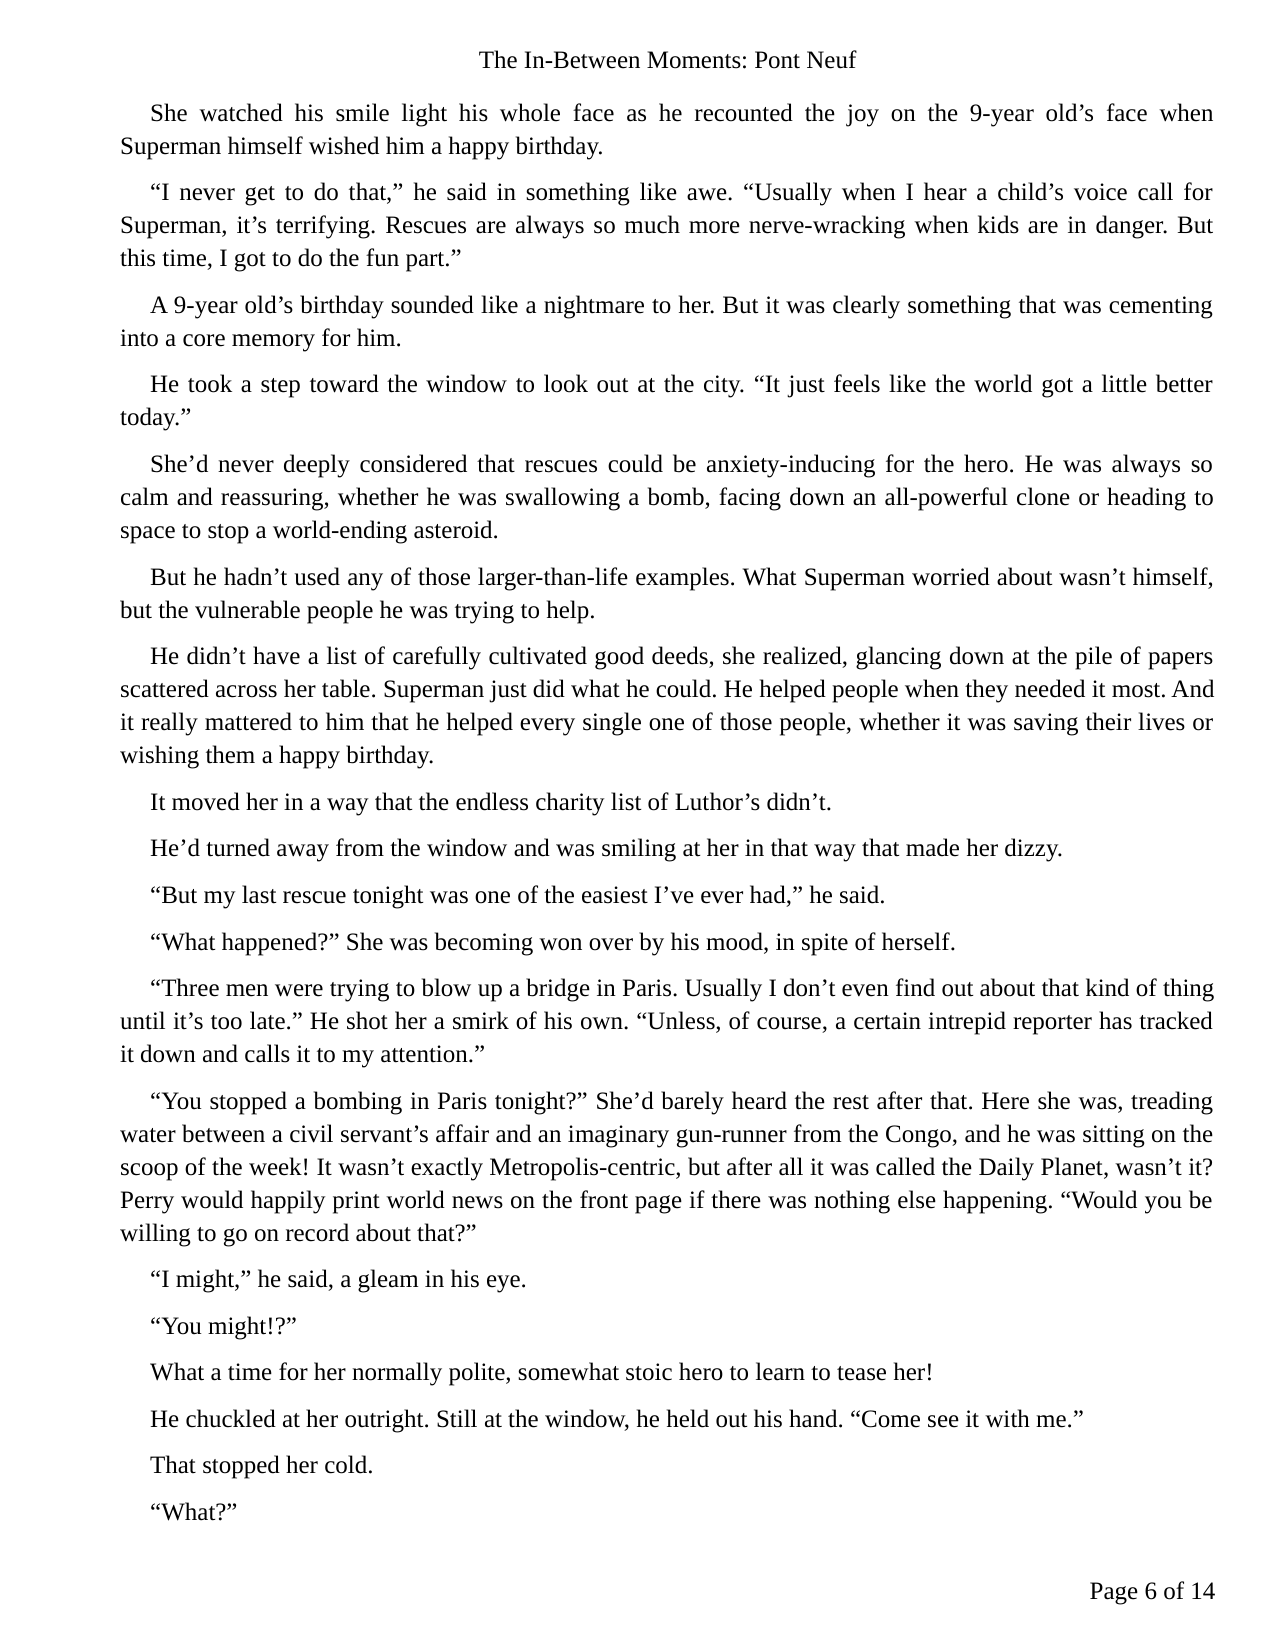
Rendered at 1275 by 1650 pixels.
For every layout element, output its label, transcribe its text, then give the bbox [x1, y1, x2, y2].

text “I never get to do that,” he said in something like awe. “Usually when I hear a child’s voice call for Superman, it’s terrifying. Rescues are always so much more nerve-wracking when kids are in danger. But this time, I got to do the fun part.” [120, 177, 1215, 272]
text “What?” [120, 1497, 1215, 1526]
text He’d turned away from the window and was smiling at her in that way that made her dizzy. [120, 833, 1215, 862]
text But he hadn’t used any of those larger-than-life examples. What Superman worried about wasn’t himself, but the vulnerable people he was trying to help. [120, 562, 1215, 623]
text It moved her in a way that the endless charity list of Luthor’s didn’t. [120, 787, 1215, 816]
text What a time for her normally polite, somewhat stoic hero to learn to tease her! [120, 1357, 1215, 1386]
text He didn’t have a list of carefully cultivated good deeds, she realized, glancing down at the pile of papers scattered across her table. Superman just did what he could. He helped people when they needed it most. And it really mattered to him that he helped every single one of those people, whether it was saving their lives or wishing them a happy birthday. [120, 641, 1215, 769]
text “You might!?” [120, 1311, 1215, 1340]
text A 9-year old’s birthday sounded like a nightmare to her. But it was clearly something that was cementing into a core memory for him. [120, 290, 1215, 352]
text “Three men were trying to blow up a bridge in Paris. Usually I don’t even find out about that kind of thing until it’s too late.” He shot her a smirk of his own. “Unless, of course, a certain intrepid reporter has tracked it down and calls it to my attention.” [120, 973, 1215, 1068]
text That stopped her cold. [120, 1451, 1215, 1479]
text “You stopped a bombing in Paris tonight?” She’d barely heard the rest after that. Here she was, treading water between a civil servant’s affair and an imaginary gun-runner from the Congo, and he was sitting on the scoop of the week! It wasn’t exactly Metropolis-centric, but after all it was called the Daily Planet, wasn’t it? Perry would happily print world news on the front page if there was nothing else happening. “Would you be willing to go on record about that?” [120, 1086, 1215, 1247]
text “I might,” he said, a gleam in his eye. [120, 1264, 1215, 1293]
text “What happened?” She was becoming won over by his mood, in spite of herself. [120, 927, 1215, 955]
text He took a step toward the window to look out at the city. “It just feels like the world got a little better today.” [120, 369, 1215, 431]
text She’d never deeply considered that rescues could be anxiety-inducing for the hero. He was always so calm and reassuring, whether he was swallowing a bomb, facing down an all-powerful clone or heading to space to stop a world-ending asteroid. [120, 449, 1215, 544]
text He chuckled at her outright. Still at the window, he held out his hand. “Come see it with me.” [120, 1404, 1215, 1433]
text “But my last rescue tonight was one of the easiest I’ve ever had,” he said. [120, 880, 1215, 909]
text She watched his smile light his whole face as he recounted the joy on the 9-year old’s face when Superman himself wished him a happy birthday. [120, 98, 1215, 159]
